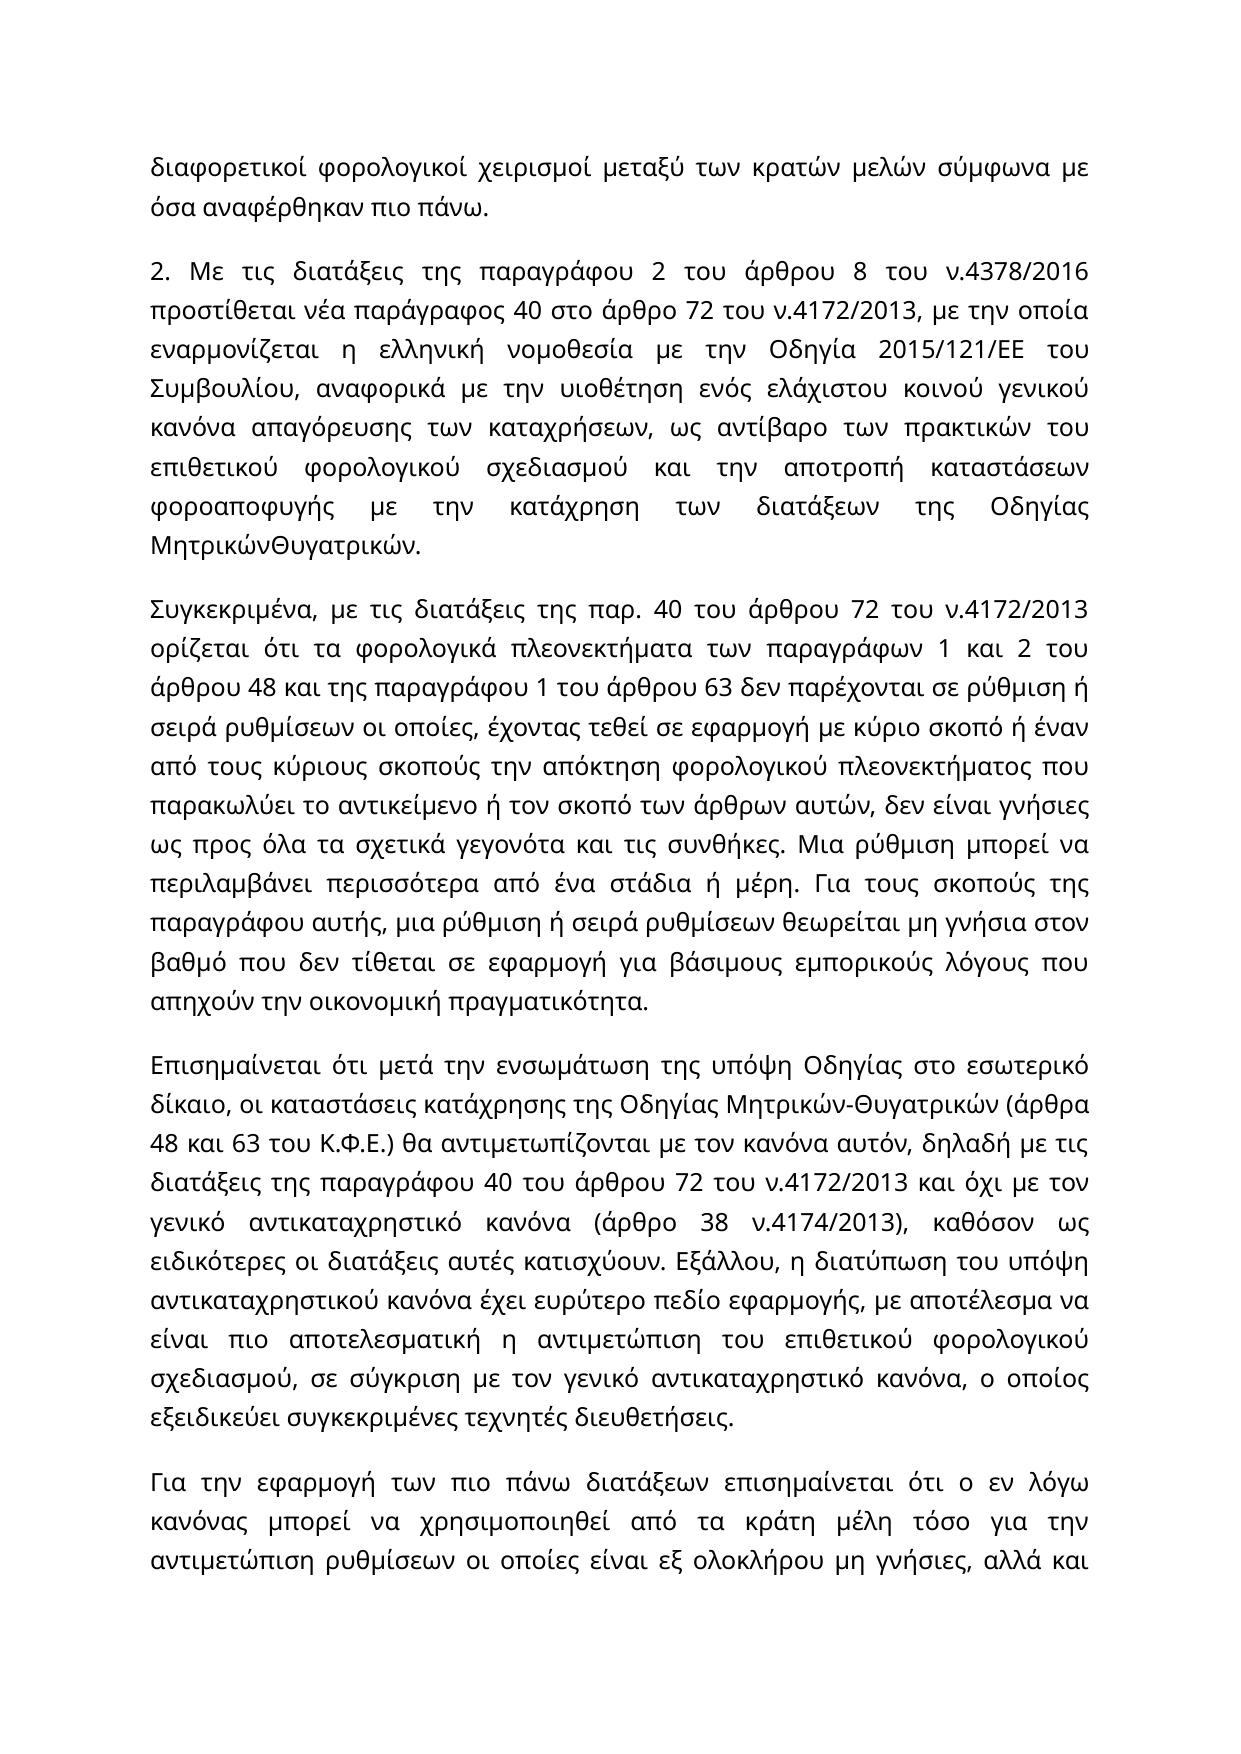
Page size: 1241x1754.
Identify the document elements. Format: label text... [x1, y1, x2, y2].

text Επισημαίνεται ότι μετά την ενσωμάτωση της υπόψη Οδηγίας στο εσωτερικό δίκαιο, οι καταστάσεις κατάχρησης της Οδηγίας Μητρικών-Θυγατρικών (άρθρα 48 και 63 του Κ.Φ.Ε.) θα αντιμετωπίζονται με τον κανόνα αυτόν, δηλαδή με τις διατάξεις της παραγράφου 40 του άρθρου 72 του ν.4172/2013 και όχι με τον γενικό αντικαταχρηστικό κανόνα (άρθρο 38 ν.4174/2013), καθόσον ως ειδικότερες οι διατάξεις αυτές κατισχύουν. Εξάλλου, η διατύπωση του υπόψη αντικαταχρηστικού κανόνα έχει ευρύτερο πεδίο εφαρμογής, με αποτέλεσμα να είναι πιο αποτελεσματική η αντιμετώπιση του επιθετικού φορολογικού σχεδιασμού, σε σύγκριση με τον γενικό αντικαταχρηστικό κανόνα, ο οποίος εξειδικεύει συγκεκριμένες τεχνητές διευθετήσεις. [150, 1047, 1090, 1434]
text 2. Με τις διατάξεις της παραγράφου 2 του άρθρου 8 του ν.4378/2016 προστίθεται νέα παράγραφος 40 στο άρθρο 72 του ν.4172/2013, με την οποία εναρμονίζεται η ελληνική νομοθεσία με την Οδηγία 2015/121/ΕΕ του Συμβουλίου, αναφορικά με την υιοθέτηση ενός ελάχιστου κοινού γενικού κανόνα απαγόρευσης των καταχρήσεων, ως αντίβαρο των πρακτικών του επιθετικού φορολογικού σχεδιασμού και την αποτροπή καταστάσεων φοροαποφυγής με την κατάχρηση των διατάξεων της Οδηγίας ΜητρικώνΘυγατρικών. [150, 253, 1090, 562]
text Για την εφαρμογή των πιο πάνω διατάξεων επισημαίνεται ότι ο εν λόγω κανόνας μπορεί να χρησιμοποιηθεί από τα κράτη μέλη τόσο για την αντιμετώπιση ρυθμίσεων οι οποίες είναι εξ ολοκλήρου μη γνήσιες, αλλά και [150, 1464, 1090, 1577]
text διαφορετικοί φορολογικοί χειρισμοί μεταξύ των κρατών μελών σύμφωνα με όσα αναφέρθηκαν πιο πάνω. [150, 150, 1090, 223]
text Συγκεκριμένα, με τις διατάξεις της παρ. 40 του άρθρου 72 του ν.4172/2013 ορίζεται ότι τα φορολογικά πλεονεκτήματα των παραγράφων 1 και 2 του άρθρου 48 και της παραγράφου 1 του άρθρου 63 δεν παρέχονται σε ρύθμιση ή σειρά ρυθμίσεων οι οποίες, έχοντας τεθεί σε εφαρμογή με κύριο σκοπό ή έναν από τους κύριους σκοπούς την απόκτηση φορολογικού πλεονεκτήματος που παρακωλύει το αντικείμενο ή τον σκοπό των άρθρων αυτών, δεν είναι γνήσιες ως προς όλα τα σχετικά γεγονότα και τις συνθήκες. Μια ρύθμιση μπορεί να περιλαμβάνει περισσότερα από ένα στάδια ή μέρη. Για τους σκοπούς της παραγράφου αυτής, μια ρύθμιση ή σειρά ρυθμίσεων θεωρείται μη γνήσια στον βαθμό που δεν τίθεται σε εφαρμογή για βάσιμους εμπορικούς λόγους που απηχούν την οικονομική πραγματικότητα. [150, 592, 1090, 1017]
